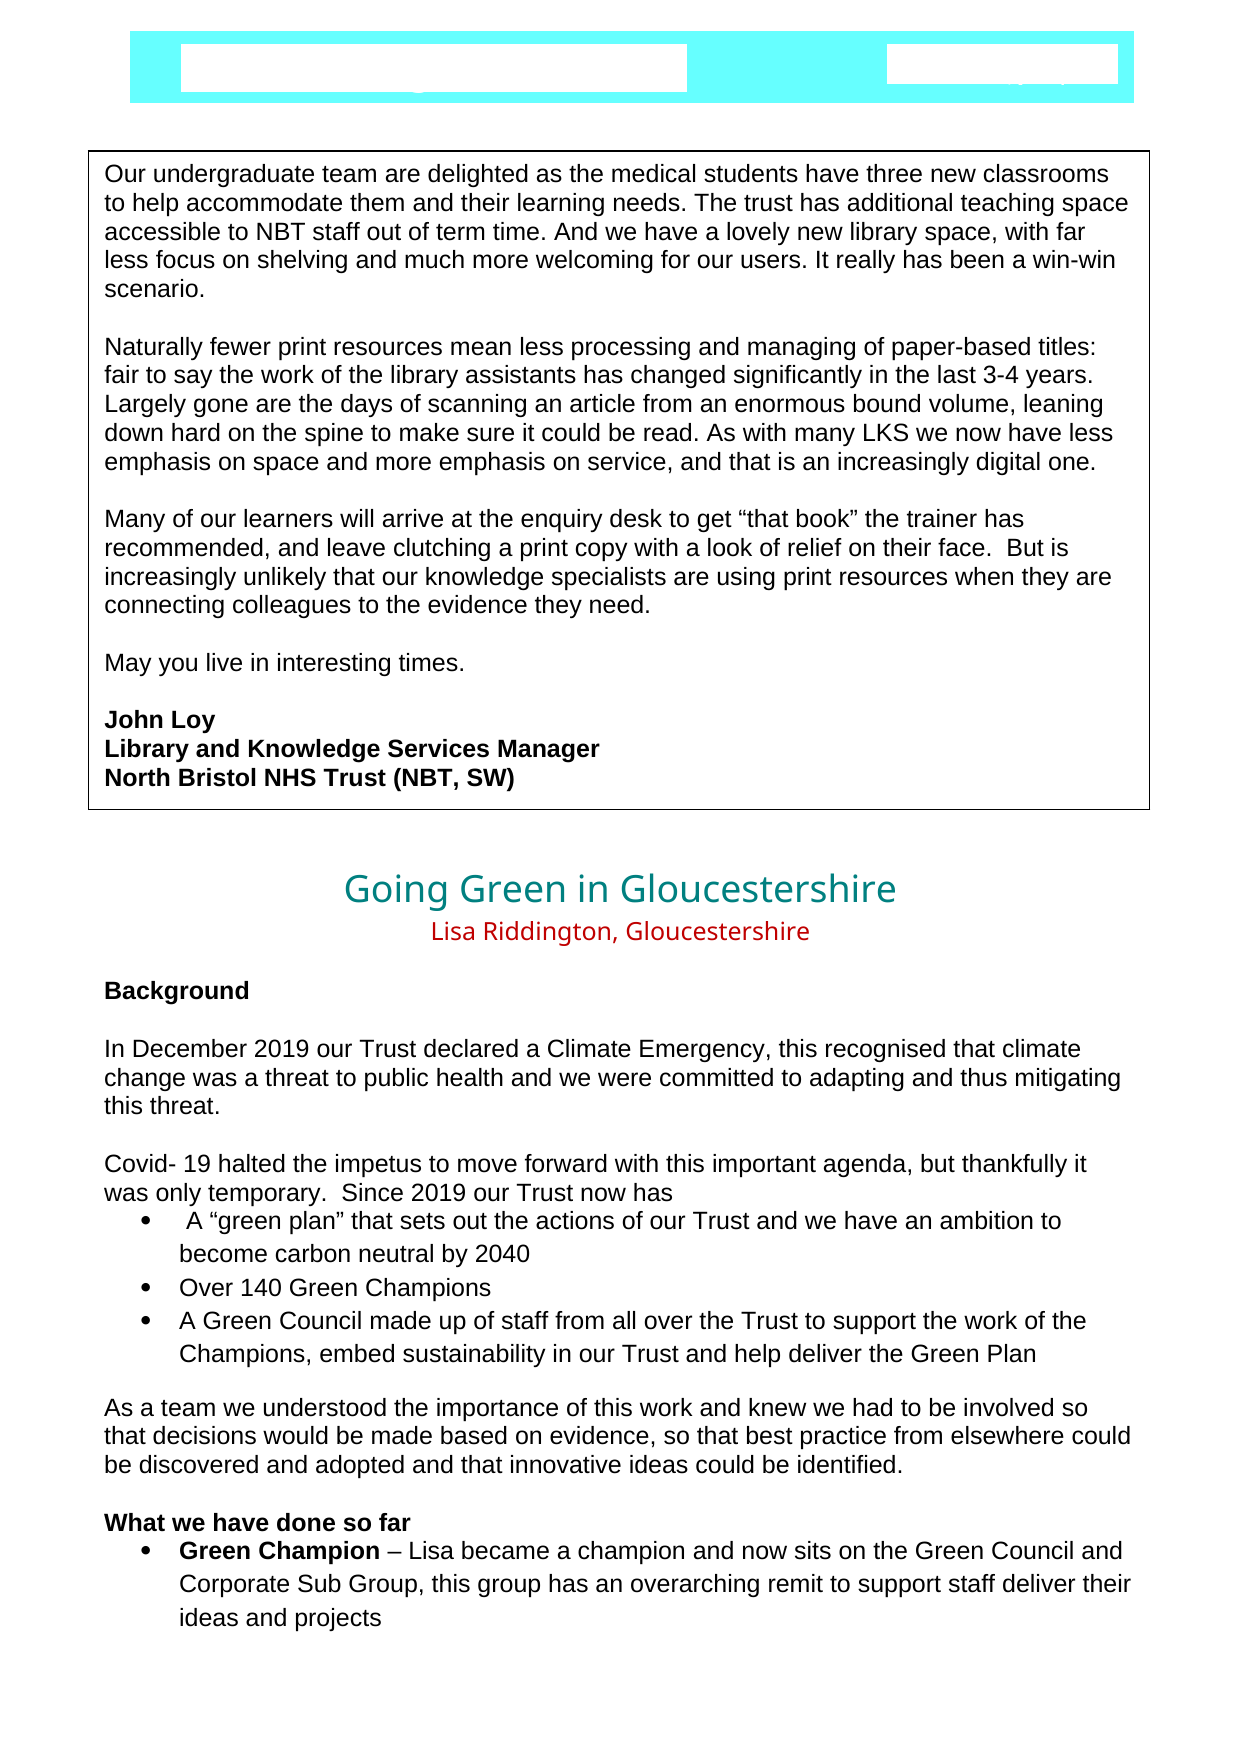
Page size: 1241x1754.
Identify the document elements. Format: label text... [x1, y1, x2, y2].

text Our undergraduate team are delighted as the medical students have three new classrooms to help accommodate them and their learning needs. The trust has additional teaching space accessible to NBT staff out of term time. And we have a lovely new library space, with far less focus on shelving and much more welcoming for our users. It really has been a win-win scenario. [104, 159, 1134, 303]
text Many of our learners will arrive at the enquiry desk to get “that book” the trainer has recommended, and leave clutching a print copy with a look of relief on their face. But is increasingly unlikely that our knowledge specialists are using print resources when they are connecting colleagues to the evidence they need. [104, 504, 1134, 619]
text Covid- 19 halted the impetus to move forward with this important agenda, but thankfully it was only temporary. Since 2019 our Trust now has [104, 1149, 1137, 1206]
text Lisa Riddington, Gloucestershire [104, 913, 1137, 948]
list A “green plan” that sets out the actions of our Trust and we have an ambition to become carbon neutral by 2040 [141, 1206, 1137, 1268]
text Naturally fewer print resources mean less processing and managing of paper-based titles: fair to say the work of the library assistants has changed significantly in the last 3-4 years. Largely gone are the days of scanning an article from an enormous bound volume, leaning down hard on the spine to make sure it could be read. As with many LKS we now have less emphasis on space and more emphasis on service, and that is an increasingly digital one. [104, 332, 1134, 475]
text What we have done so far [104, 1508, 1137, 1536]
list Green Champion – Lisa became a champion and now sits on the Green Council and Corporate Sub Group, this group has an overarching remit to support staff deliver their ideas and projects [141, 1536, 1137, 1631]
text Background [104, 976, 1137, 1005]
text May you live in interesting times. [104, 648, 1134, 677]
text Library and Knowledge Services Manager [104, 734, 1134, 763]
text In December 2019 our Trust declared a Climate Emergency, this recognised that climate change was a threat to public health and we were committed to adapting and thus mitigating this threat. [104, 1034, 1137, 1120]
list Over 140 Green Champions [141, 1272, 1137, 1301]
text John Loy [104, 705, 1134, 734]
text As a team we understood the importance of this work and knew we had to be involved so that decisions would be made based on evidence, so that best practice from elsewhere could be discovered and adopted and that innovative ideas could be identified. [104, 1393, 1137, 1479]
text Going Green in Gloucestershire [104, 862, 1137, 913]
text North Bristol NHS Trust (NBT, SW) [104, 763, 1134, 792]
list A Green Council made up of staff from all over the Trust to support the work of the Champions, embed sustainability in our Trust and help deliver the Green Plan [141, 1306, 1137, 1367]
